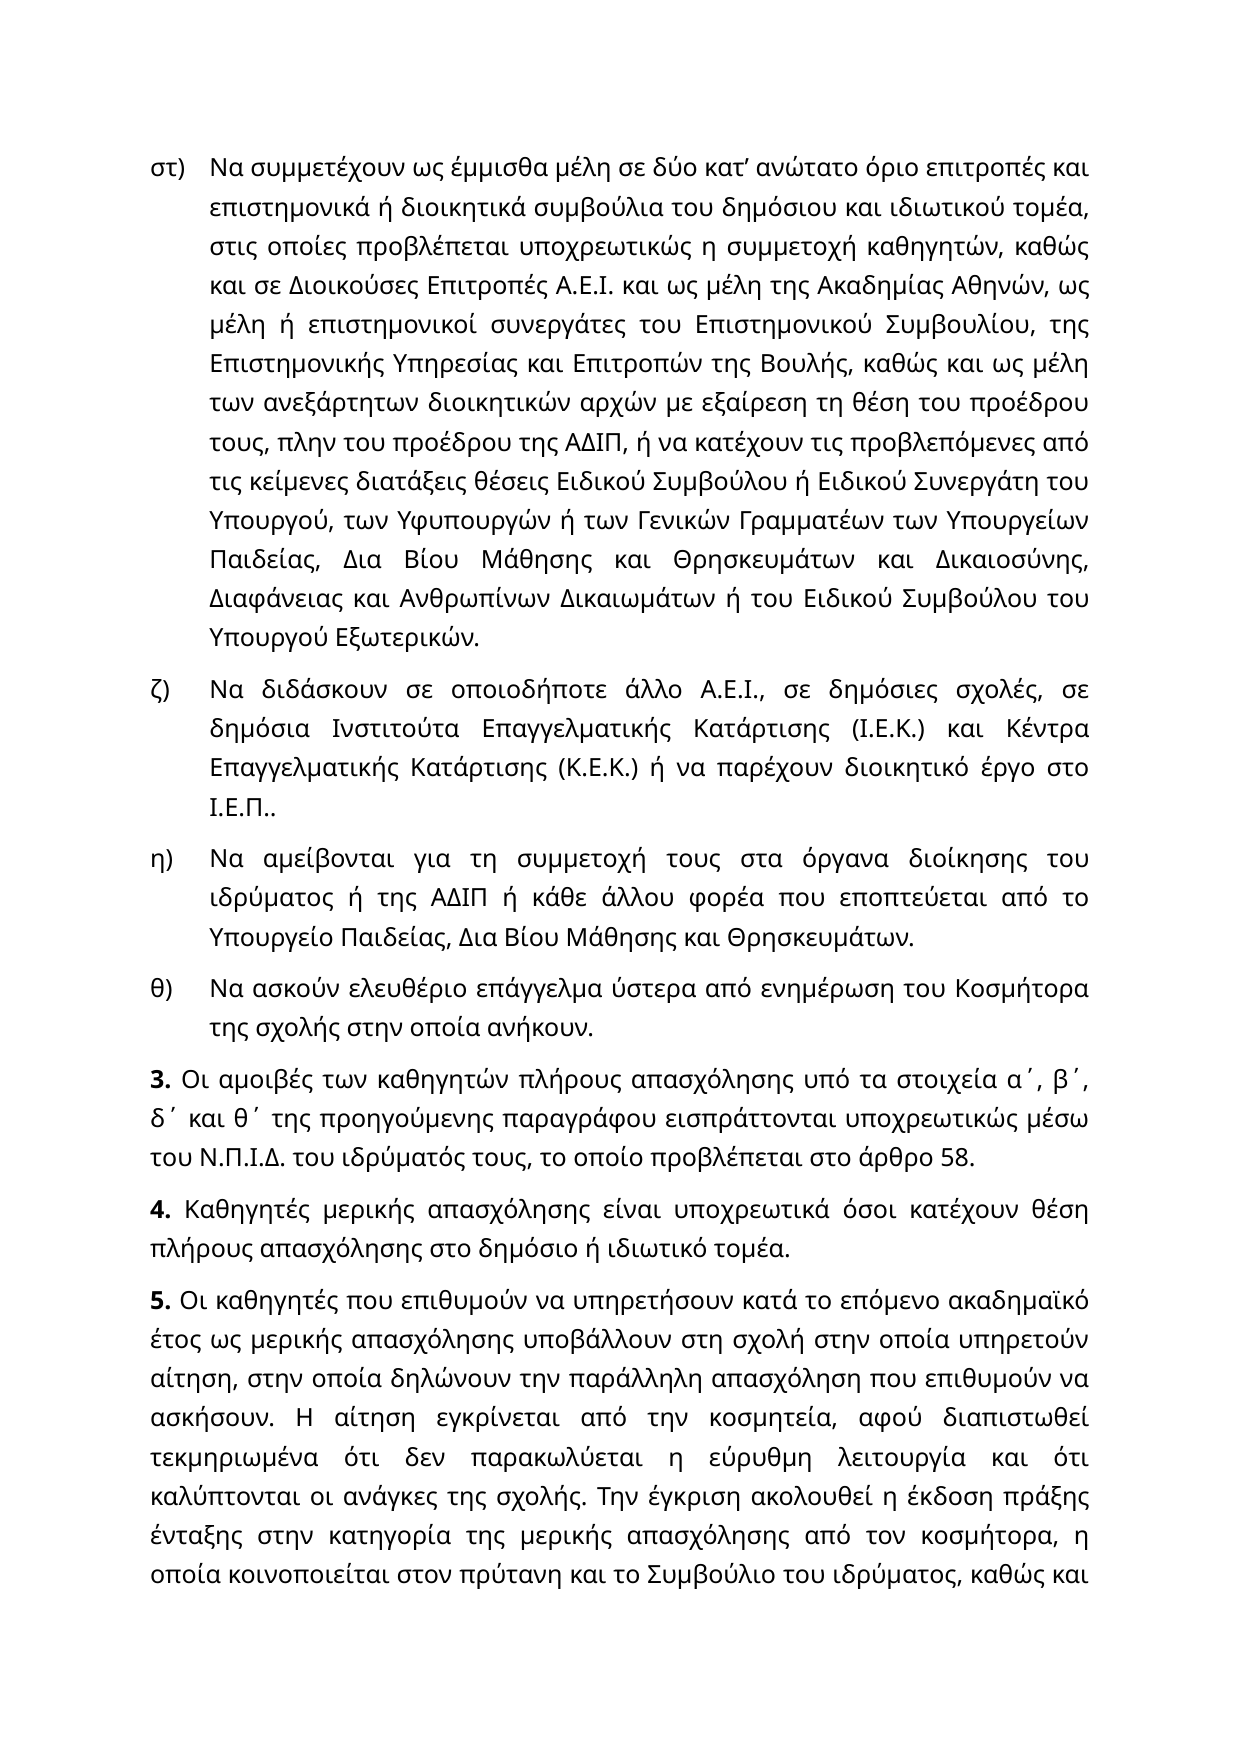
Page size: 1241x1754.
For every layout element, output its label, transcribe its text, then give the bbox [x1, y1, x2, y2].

text 3. Οι αμοιβές των καθηγητών πλήρους απασχόλησης υπό τα στοιχεία α΄, β΄, δ΄ και θ΄ της προηγούμενης παραγράφου εισπράττονται υποχρεωτικώς μέσω του Ν.Π.Ι.Δ. του ιδρύματός τους, το οποίο προβλέπεται στο άρθρο 58. [150, 1062, 1090, 1174]
list ζ) Να διδάσκουν σε οποιοδήποτε άλλο Α.Ε.Ι., σε δημόσιες σχολές, σε δημόσια Ινστιτούτα Επαγγελματικής Κατάρτισης (I.E.Κ.) και Κέντρα Επαγγελματικής Κατάρτισης (Κ.Ε.Κ.) ή να παρέχουν διοικητικό έργο στο I.E.Π.. [150, 672, 1090, 823]
list στ) Να συμμετέχουν ως έμμισθα μέλη σε δύο κατ’ ανώτατο όριο επιτροπές και επιστημονικά ή διοικητικά συμβούλια του δημόσιου και ιδιωτικού τομέα, στις οποίες προβλέπεται υποχρεωτικώς η συμμετοχή καθηγητών, καθώς και σε Διοικούσες Επιτροπές Α.Ε.Ι. και ως μέλη της Ακαδημίας Αθηνών, ως μέλη ή επιστημονικοί συνεργάτες του Επιστημονικού Συμβουλίου, της Επιστημονικής Υπηρεσίας και Επιτροπών της Βουλής, καθώς και ως μέλη των ανεξάρτητων διοικητικών αρχών με εξαίρεση τη θέση του προέδρου τους, πλην του προέδρου της ΑΔΙΠ, ή να κατέχουν τις προβλεπόμενες από τις κείμενες διατάξεις θέσεις Ειδικού Συμβούλου ή Ειδικού Συνεργάτη του Υπουργού, των Υφυπουργών ή των Γενικών Γραμματέων των Υπουργείων Παιδείας, Δια Βίου Μάθησης και Θρησκευμάτων και Δικαιοσύνης, Διαφάνειας και Ανθρωπίνων Δικαιωμάτων ή του Ειδικού Συμβούλου του Υπουργού Εξωτερικών. [150, 150, 1090, 654]
list η) Να αμείβονται για τη συμμετοχή τους στα όργανα διοίκησης του ιδρύματος ή της ΑΔΙΠ ή κάθε άλλου φορέα που εποπτεύεται από το Υπουργείο Παιδείας, Δια Βίου Μάθησης και Θρησκευμάτων. [150, 841, 1090, 953]
text 5. Οι καθηγητές που επιθυμούν να υπηρετήσουν κατά το επόμενο ακαδημαϊκό έτος ως μερικής απασχόλησης υποβάλλουν στη σχολή στην οποία υπηρετούν αίτηση, στην οποία δηλώνουν την παράλληλη απασχόληση που επιθυμούν να ασκήσουν. Η αίτηση εγκρίνεται από την κοσμητεία, αφού διαπιστωθεί τεκμηριωμένα ότι δεν παρακωλύεται η εύρυθμη λειτουργία και ότι καλύπτονται οι ανάγκες της σχολής. Την έγκριση ακολουθεί η έκδοση πράξης ένταξης στην κατηγορία της μερικής απασχόλησης από τον κοσμήτορα, η οποία κοινοποιείται στον πρύτανη και το Συμβούλιο του ιδρύματος, καθώς και [150, 1282, 1090, 1591]
text 4. Καθηγητές μερικής απασχόλησης είναι υποχρεωτικά όσοι κατέχουν θέση πλήρους απασχόλησης στο δημόσιο ή ιδιωτικό τομέα. [150, 1192, 1090, 1265]
list θ) Να ασκούν ελευθέριο επάγγελμα ύστερα από ενημέρωση του Κοσμήτορα της σχολής στην οποία ανήκουν. [150, 971, 1090, 1044]
